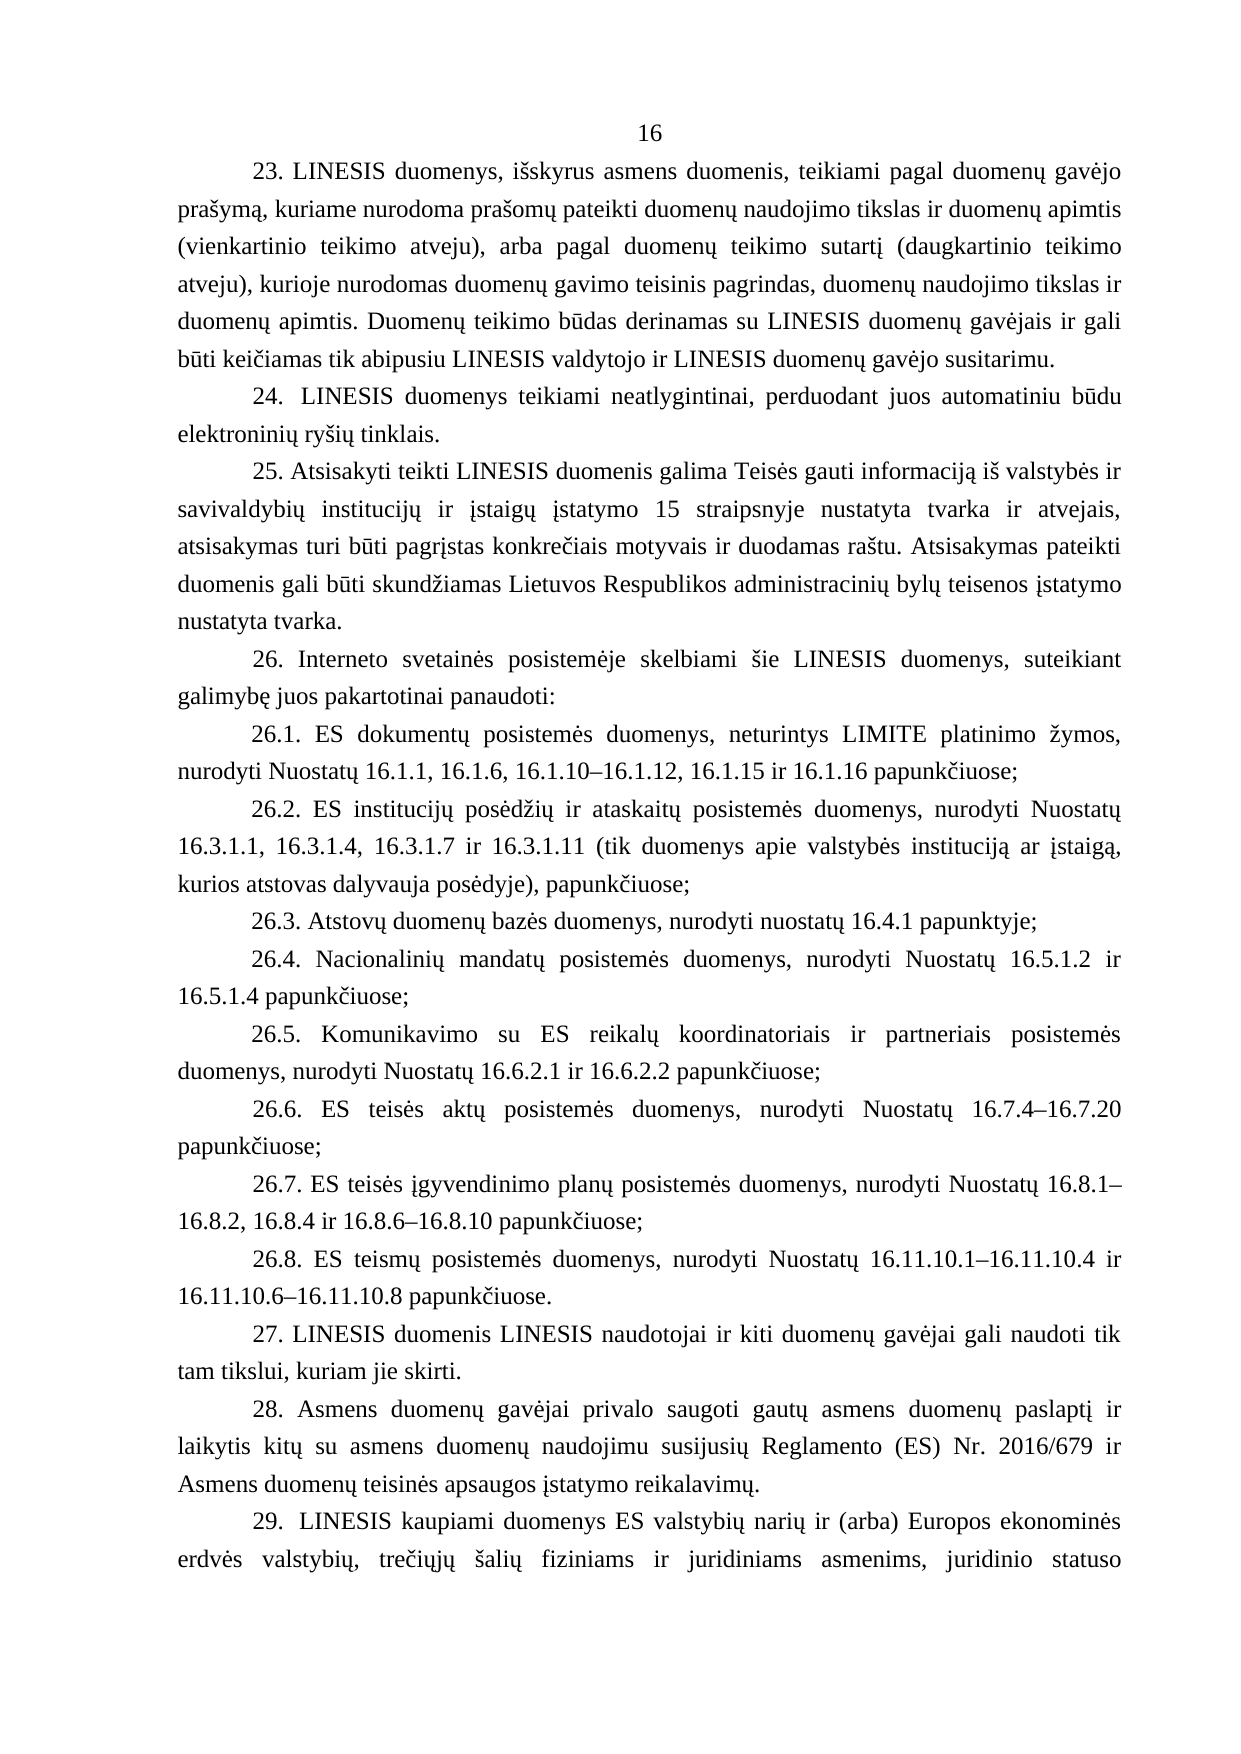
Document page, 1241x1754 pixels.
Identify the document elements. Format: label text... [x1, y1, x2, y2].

text 24. LINESIS duomenys teikiami neatlygintinai, perduodant juos automatiniu būdu elektroninių ryšių tinklais. [177, 373, 1122, 448]
text 26.7. ES teisės įgyvendinimo planų posistemės duomenys, nurodyti Nuostatų 16.8.1–16.8.2, 16.8.4 ir 16.8.6–16.8.10 papunkčiuose; [177, 1160, 1122, 1235]
text 26.5. Komunikavimo su ES reikalų koordinatoriais ir partneriais posistemės duomenys, nurodyti Nuostatų 16.6.2.1 ir 16.6.2.2 papunkčiuose; [177, 1010, 1122, 1085]
text 26.1. ES dokumentų posistemės duomenys, neturintys LIMITE platinimo žymos, nurodyti Nuostatų 16.1.1, 16.1.6, 16.1.10–16.1.12, 16.1.15 ir 16.1.16 papunkčiuose; [177, 710, 1122, 785]
text 26.6. ES teisės aktų posistemės duomenys, nurodyti Nuostatų 16.7.4–16.7.20 papunkčiuose; [177, 1085, 1122, 1160]
text 25. Atsisakyti teikti LINESIS duomenis galima Teisės gauti informaciją iš valstybės ir savivaldybių institucijų ir įstaigų įstatymo 15 straipsnyje nustatyta tvarka ir atvejais, atsisakymas turi būti pagrįstas konkrečiais motyvais ir duodamas raštu. Atsisakymas pateikti duomenis gali būti skundžiamas Lietuvos Respublikos administracinių bylų teisenos įstatymo nustatyta tvarka. [177, 448, 1122, 635]
text 26. Interneto svetainės posistemėje skelbiami šie LINESIS duomenys, suteikiant galimybę juos pakartotinai panaudoti: [177, 635, 1122, 710]
text 28. Asmens duomenų gavėjai privalo saugoti gautų asmens duomenų paslaptį ir laikytis kitų su asmens duomenų naudojimu susijusių Reglamento (ES) Nr. 2016/679 ir Asmens duomenų teisinės apsaugos įstatymo reikalavimų. [177, 1385, 1122, 1498]
text 26.4. Nacionalinių mandatų posistemės duomenys, nurodyti Nuostatų 16.5.1.2 ir 16.5.1.4 papunkčiuose; [177, 935, 1122, 1010]
text 29. LINESIS kaupiami duomenys ES valstybių narių ir (arba) Europos ekonominės erdvės valstybių, trečiųjų šalių fiziniams ir juridiniams asmenims, juridinio statuso [177, 1498, 1122, 1573]
text 26.8. ES teismų posistemės duomenys, nurodyti Nuostatų 16.11.10.1–16.11.10.4 ir 16.11.10.6–16.11.10.8 papunkčiuose. [177, 1235, 1122, 1310]
text 23. LINESIS duomenys, išskyrus asmens duomenis, teikiami pagal duomenų gavėjo prašymą, kuriame nurodoma prašomų pateikti duomenų naudojimo tikslas ir duomenų apimtis (vienkartinio teikimo atveju), arba pagal duomenų teikimo sutartį (daugkartinio teikimo atveju), kurioje nurodomas duomenų gavimo teisinis pagrindas, duomenų naudojimo tikslas ir duomenų apimtis. Duomenų teikimo būdas derinamas su LINESIS duomenų gavėjais ir gali būti keičiamas tik abipusiu LINESIS valdytojo ir LINESIS duomenų gavėjo susitarimu. [177, 148, 1122, 373]
text 26.2. ES institucijų posėdžių ir ataskaitų posistemės duomenys, nurodyti Nuostatų 16.3.1.1, 16.3.1.4, 16.3.1.7 ir 16.3.1.11 (tik duomenys apie valstybės instituciją ar įstaigą, kurios atstovas dalyvauja posėdyje), papunkčiuose; [177, 785, 1122, 898]
text 26.3. Atstovų duomenų bazės duomenys, nurodyti nuostatų 16.4.1 papunktyje; [177, 898, 1122, 935]
text 27. LINESIS duomenis LINESIS naudotojai ir kiti duomenų gavėjai gali naudoti tik tam tikslui, kuriam jie skirti. [177, 1310, 1122, 1385]
